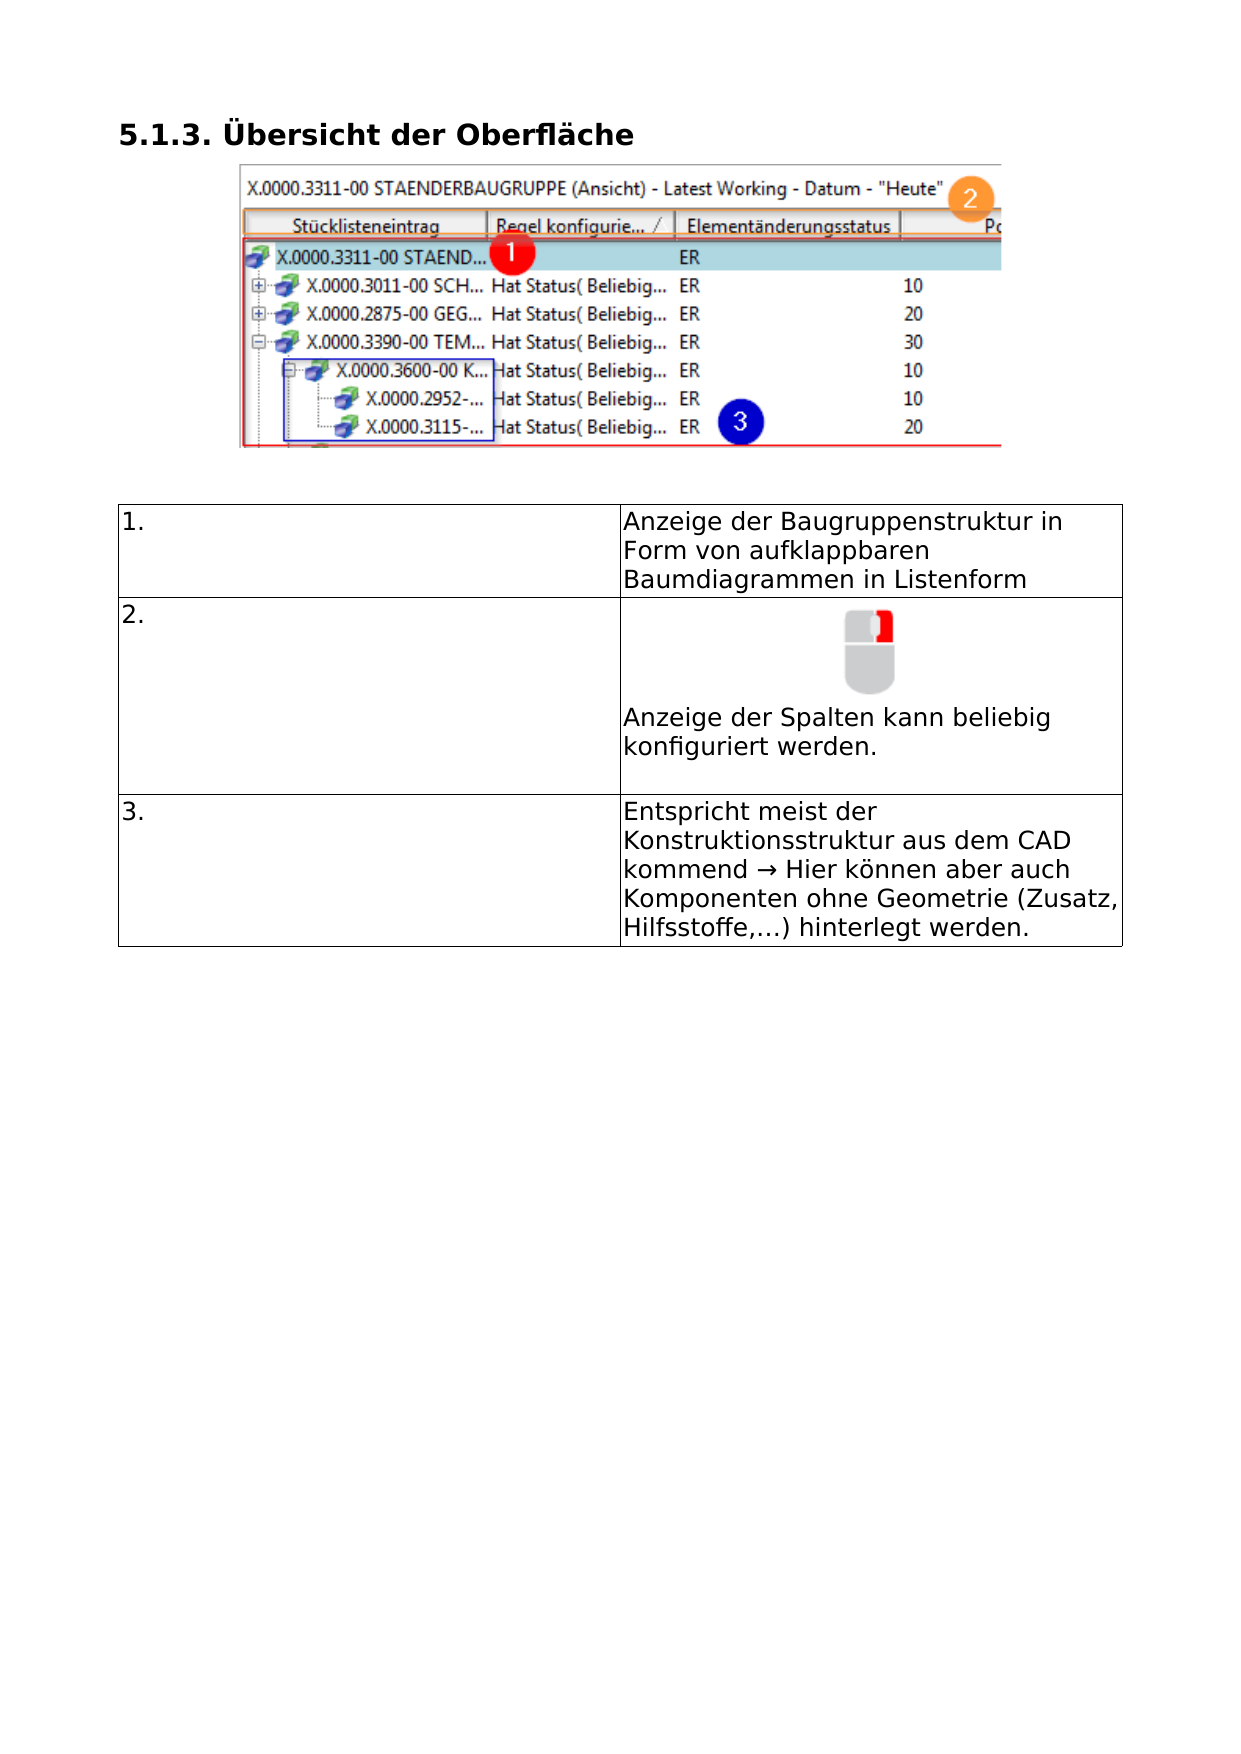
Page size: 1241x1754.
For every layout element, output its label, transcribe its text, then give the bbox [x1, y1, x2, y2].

table_header Anzeige der Baugruppenstruktur in Form von aufklappbaren Baumdiagrammen in Listenform [621, 505, 1122, 597]
table_header 1. [119, 505, 620, 597]
table_cell Anzeige der Spalten kann beliebig konfiguriert werden. [621, 598, 1122, 794]
picture [238, 164, 1002, 448]
table_cell Entspricht meist der Konstruktionsstruktur aus dem CAD kommend → Hier können aber auch Komponenten ohne Geometrie (Zusatz, Hilfsstoffe,…) hinterlegt werden. [621, 795, 1122, 946]
picture [825, 600, 917, 704]
table_cell 2. [119, 598, 620, 794]
subtitle 5.1.3. Übersicht der Oberfläche [118, 118, 1122, 152]
table_cell 3. [119, 795, 620, 946]
